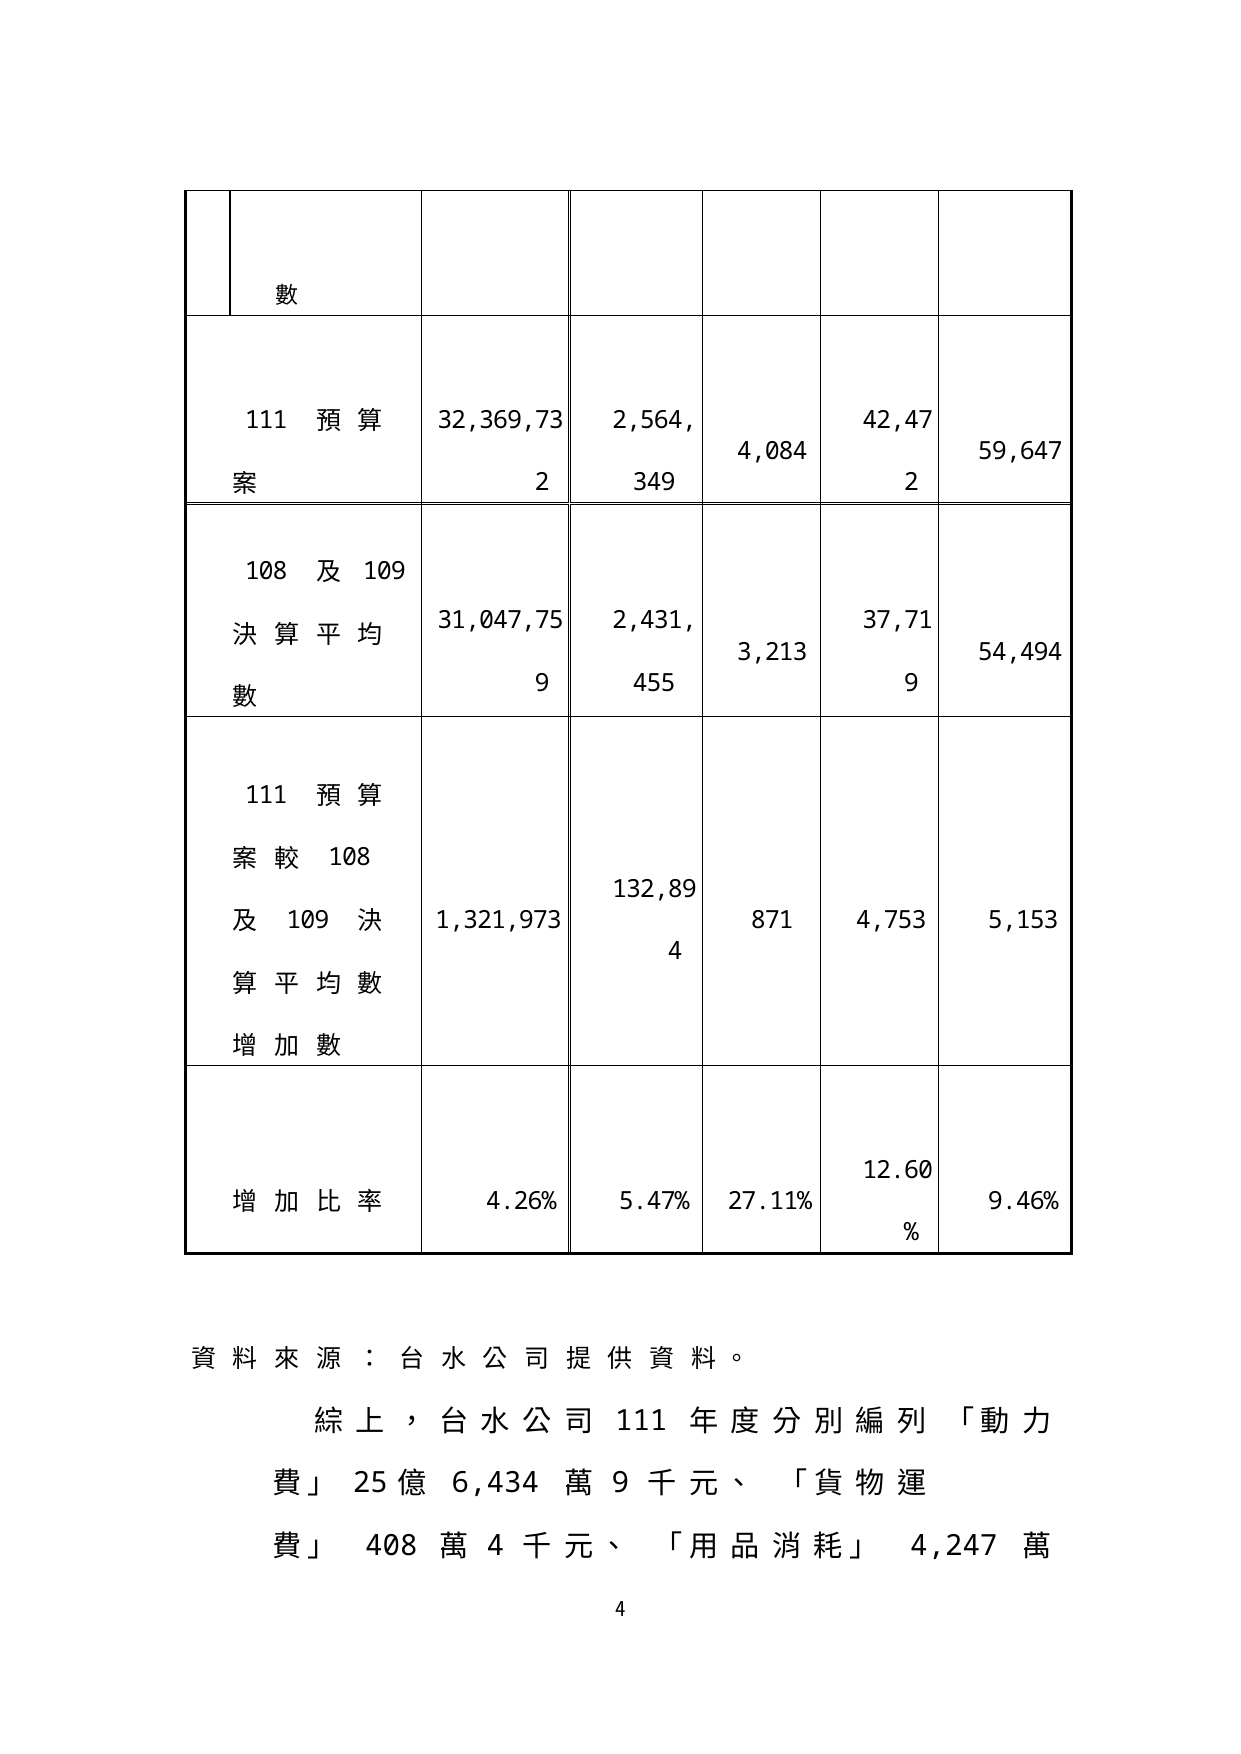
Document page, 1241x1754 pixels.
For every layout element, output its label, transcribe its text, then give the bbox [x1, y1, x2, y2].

table_cell 110 [187, 191, 229, 314]
table_cell [571, 191, 702, 314]
table_cell 1,321,973 [422, 717, 568, 1064]
table_cell 9.46% [939, 1066, 1070, 1252]
table_cell 108及109決算平均數 [187, 505, 421, 716]
table_cell 12.60% [821, 1066, 938, 1252]
table_cell 3,213 [703, 505, 820, 716]
table_cell 5,153 [939, 717, 1070, 1064]
table_cell [821, 191, 938, 314]
table_cell 增加比率 [187, 1066, 421, 1252]
table_cell 871 [703, 717, 820, 1064]
table_cell 42,472 [821, 316, 938, 502]
table_cell 32,369,732 [422, 316, 568, 502]
table_cell [703, 191, 820, 314]
table_cell 4,084 [703, 316, 820, 502]
table_cell 111預算案 [187, 316, 421, 502]
table_cell [422, 191, 568, 314]
table_cell 59,647 [939, 316, 1070, 502]
table_cell 37,719 [821, 505, 938, 716]
table_cell 27.11% [703, 1066, 820, 1252]
table_cell 111預算案較108及109決算平均數增加數 [187, 717, 421, 1064]
table_cell 5.47% [571, 1066, 702, 1252]
table_cell 4,753 [821, 717, 938, 1064]
table_cell 2,564,349 [571, 316, 702, 502]
table_cell 2,431,455 [571, 505, 702, 716]
text 綜上，台水公司111年度分別編列「動力費」25億6,434萬9千元、「貨物運費」408萬4千元、「用品消耗」4,247萬2千元及「印刷及裝訂費」5,964萬7千元，該等費用均較108及109年度決算平均數增幅逾5%以上，且超逾營業收入增加幅度(4.26%)，允宜審酌以往年度執行實況，核實評估所需預算，並力求節約，以提高公司營運績效。 [242, 1377, 1058, 1564]
text 資料來源：台水公司提供資料。 [183, 1314, 1058, 1377]
table_cell 54,494 [939, 505, 1070, 716]
table_cell 132,894 [571, 717, 702, 1064]
table_cell 4.26% [422, 1066, 568, 1252]
table_cell [939, 191, 1070, 314]
table_cell 31,047,759 [422, 505, 568, 716]
table_cell 迄8月底自結數 [231, 191, 421, 314]
